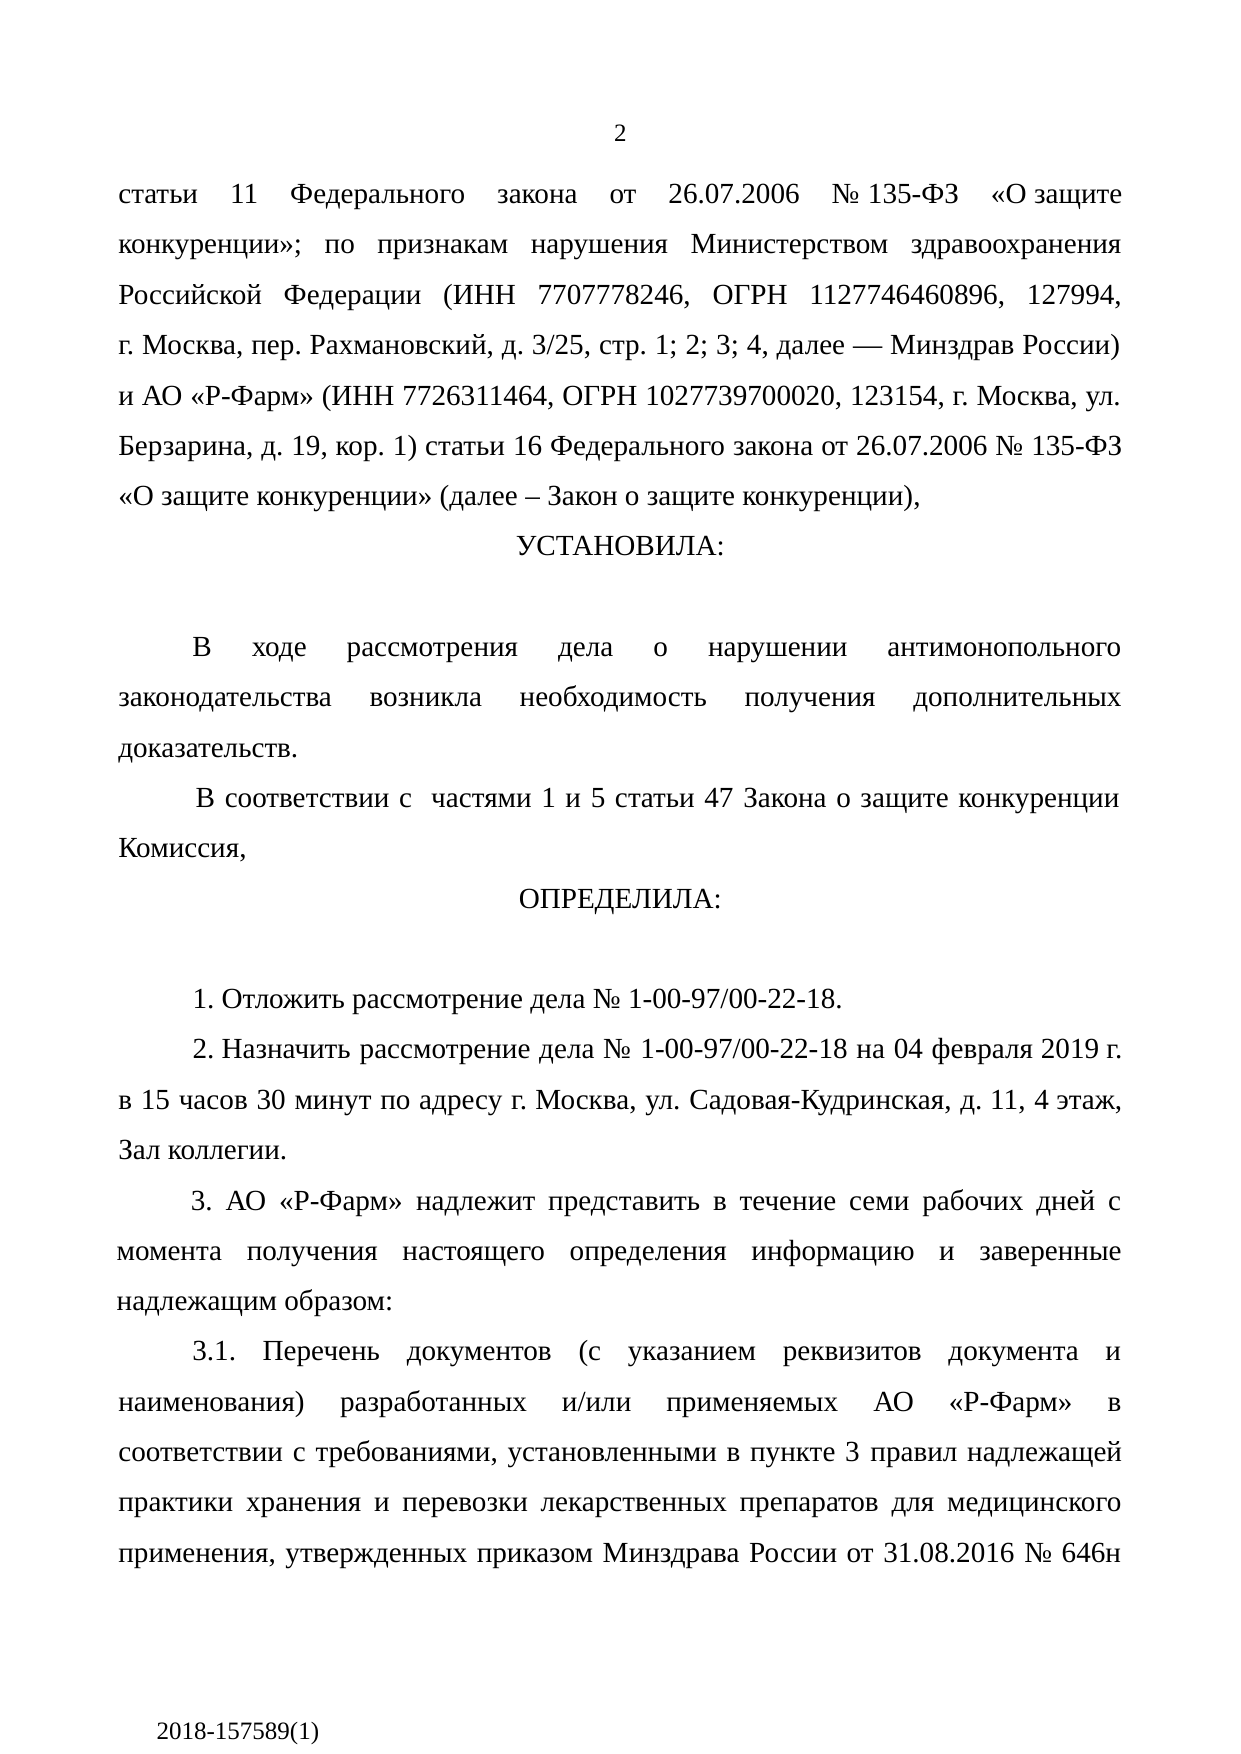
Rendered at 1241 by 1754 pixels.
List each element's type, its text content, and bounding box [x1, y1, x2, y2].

text 1. Отложить рассмотрение дела № 1-00-97/00-22-18. [118, 981, 1122, 1015]
text В соответствии с частями 1 и 5 статьи 47 Закона о защите конкуренции Комиссия, [118, 780, 1122, 864]
text В ходе рассмотрения дела о нарушении антимонопольного законодательства возникла необходимость получения дополнительных доказательств. [118, 629, 1122, 763]
list 3. АО «Р-Фарм» надлежит представить в течение семи рабочих дней с момента получения настоящего определения информацию и заверенные надлежащим образом: [116, 1183, 1122, 1317]
text ОПРЕДЕЛИЛА: [118, 881, 1122, 914]
text статьи 11 Федерального закона от 26.07.2006 № 135-ФЗ «О защите конкуренции»; по признакам нарушения Министерством здравоохранения Российской Федерации (ИНН 7707778246, ОГРН 1127746460896, 127994, г. Москва, пер. Рахмановский, д. 3/25, стр. 1; 2; 3; 4, далее — Минздрав России) и АО «Р-Фарм» (ИНН 7726311464, ОГРН 1027739700020, 123154, г. Москва, ул. Берзарина, д. 19, кор. 1) статьи 16 Федерального закона от 26.07.2006 № 135-ФЗ «О защите конкуренции» (далее – Закон о защите конкуренции), [118, 176, 1122, 512]
text 2. Назначить рассмотрение дела № 1-00-97/00-22-18 на 04 февраля 2019 г. в 15 часов 30 минут по адресу г. Москва, ул. Садовая-Кудринская, д. 11, 4 этаж, Зал коллегии. [118, 1032, 1122, 1166]
text 3.1. Перечень документов (с указанием реквизитов документа и наименования) разработанных и/или применяемых АО «Р-Фарм» в соответствии с требованиями, установленными в пункте 3 правил надлежащей практики хранения и перевозки лекарственных препаратов для медицинского применения, утвержденных приказом Минздрава России от 31.08.2016 № 646н [118, 1333, 1122, 1568]
text УСТАНОВИЛА: [118, 528, 1122, 562]
